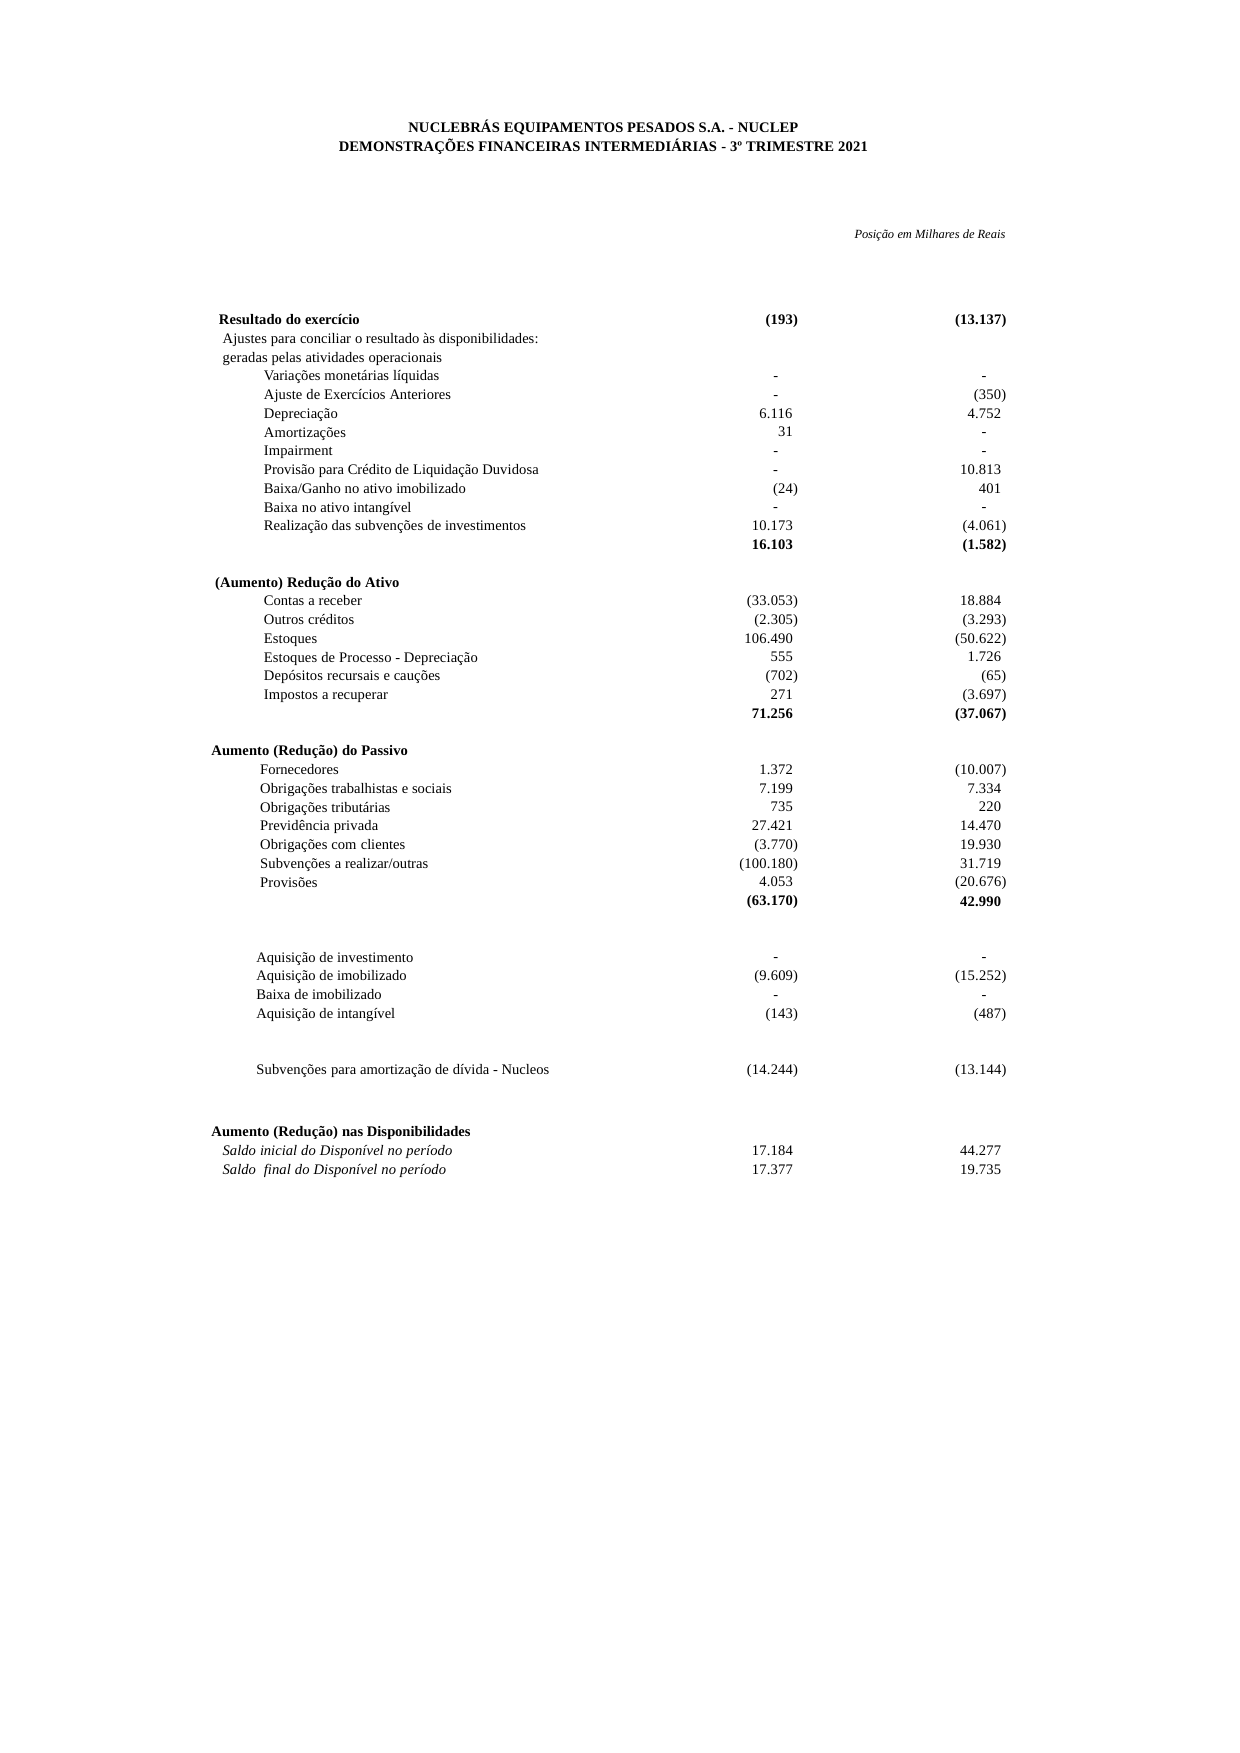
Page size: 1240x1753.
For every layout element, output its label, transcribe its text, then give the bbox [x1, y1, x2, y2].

text 193 [770, 1099, 799, 1116]
text - [773, 386, 818, 403]
text 4.053 [759, 874, 823, 890]
text (65) [981, 667, 1031, 684]
text Previdência privada [260, 818, 476, 834]
text 30/09/2020 [938, 244, 1016, 260]
text (14.244) [747, 1061, 823, 1078]
text (100.180) [739, 855, 823, 871]
text (3.697) [962, 686, 1031, 703]
text - [773, 986, 823, 1003]
text Provisões [260, 874, 476, 890]
text - [981, 367, 1031, 384]
text 17.377 [752, 1161, 818, 1177]
text Obrigações com clientes [260, 837, 476, 853]
text 1.372 [759, 761, 823, 778]
text Posição em Milhares de Reais [854, 227, 1027, 241]
text 271 [770, 686, 823, 703]
text (Aumento) Redução do Ativo [215, 574, 423, 590]
text (9.752) [754, 930, 804, 947]
text (4.061) [962, 517, 1031, 534]
text 10.173 [752, 517, 818, 534]
text 31 [778, 424, 818, 440]
text 401 [979, 480, 1026, 496]
text Ajuste de Exercícios Anteriores [264, 387, 564, 403]
text 7.334 [967, 780, 1031, 796]
text Subvenções para amortização de dívida - Nucleos [256, 1062, 575, 1078]
text - [981, 442, 1011, 459]
text 106.490 [744, 630, 823, 646]
text - [773, 442, 803, 459]
text (13.144) [955, 1043, 1031, 1059]
text 19.930 [960, 836, 1031, 853]
text 44.277 [960, 1142, 1026, 1159]
text (37.067) [955, 705, 1031, 722]
text (24.542) [955, 1187, 1014, 1203]
text Fornecedores [260, 762, 432, 778]
text (1.582) [962, 537, 1031, 553]
text (20.676) [955, 874, 1031, 890]
text Obrigações trabalhistas e sociais [260, 780, 476, 797]
text 0/09/2021 [737, 244, 807, 260]
text 14.470 [960, 818, 1031, 834]
text 31.719 [960, 855, 1031, 871]
text - [773, 949, 823, 965]
text Obrigações tributárias [260, 799, 476, 815]
text (13.144) [955, 1061, 1031, 1078]
text Aumento (Redução) do Passivo [211, 743, 432, 759]
text Variações monetárias líquidas [264, 368, 564, 384]
text Baixa no ativo intangível [264, 499, 564, 515]
text DEMONSTRAÇÕES FINANCEIRAS INTERMEDIÁRIAS - 3º TRIMESTRE 2021 [338, 138, 894, 154]
text - [981, 949, 1031, 965]
text 193 [770, 1187, 799, 1203]
text (702) [765, 667, 823, 684]
text (487) [974, 1005, 1031, 1021]
text (143) [765, 1005, 823, 1021]
text Saldo final do Disponível no período [222, 1161, 495, 1178]
text Aquisição de imobilizado [256, 968, 524, 984]
text 42.990 [960, 893, 1031, 909]
text Resultado do exercício [219, 311, 381, 328]
text Baixa de imobilizado [256, 987, 421, 1003]
text Realização das subvenções de investimentos [264, 518, 551, 534]
text (3.770) [754, 836, 823, 853]
text 6.116 [759, 405, 818, 421]
text Estoques de Processo - Depreciação [264, 649, 502, 665]
text 555 [770, 649, 823, 665]
text 735 [770, 799, 823, 815]
text geradas pelas atividades operacionais [222, 349, 564, 365]
text Variação no Saldo das Disponibilidades [200, 1186, 468, 1202]
text NUCLEBRÁS EQUIPAMENTOS PESADOS S.A. - NUCLEP [408, 119, 824, 136]
text 27.421 [752, 818, 823, 834]
text - [773, 367, 803, 384]
text Subvenções a realizar/outras [260, 855, 476, 872]
text (33.053) [747, 592, 823, 609]
text Depreciação [264, 405, 564, 422]
text 19.735 [960, 1161, 1026, 1177]
text 7.199 [759, 780, 823, 796]
text 18.884 [960, 592, 1031, 609]
text (24.542) [955, 1099, 1014, 1116]
text (10.007) [955, 761, 1031, 778]
text Outros créditos [264, 612, 423, 628]
text - [981, 499, 1011, 515]
text 16.103 [752, 537, 818, 553]
text - [981, 986, 1031, 1003]
text (2.305) [754, 611, 823, 628]
text (193) [765, 312, 805, 328]
text (14.244) [747, 1043, 823, 1059]
text Fluxo de Caixa Gerado (Aplicado) no Exercício [200, 1099, 521, 1116]
text 17.184 [752, 1142, 818, 1159]
text - [981, 424, 1031, 440]
text Impostos a recuperar [264, 687, 502, 703]
text (3.293) [962, 611, 1031, 628]
text - [773, 499, 823, 515]
text (9.609) [754, 968, 823, 984]
text (15.252) [955, 968, 1031, 984]
text (50.622) [955, 630, 1031, 646]
text Fluxo de Caixa das Atividades de Investimentos [200, 930, 524, 947]
text Aquisição de investimento [256, 949, 524, 965]
text (13.137) [955, 311, 1014, 328]
text Depósitos recursais e cauções [264, 668, 502, 684]
text DEMONSTRAÇÃO DOS FLUXOS DE CAIXA [452, 176, 781, 192]
text Ajustes para conciliar o resultado às disponibilidades: [222, 330, 564, 347]
text 220 [979, 799, 1031, 815]
text 7 [752, 705, 759, 722]
text 1.256 [759, 705, 799, 722]
text 10.813 [960, 461, 1026, 478]
text Baixa/Ganho no ativo imobilizado [264, 480, 564, 497]
text (24) [773, 480, 823, 496]
text 3 [730, 244, 737, 260]
text Estoques [264, 630, 342, 647]
text Contas a receber [264, 593, 423, 609]
text (63.170) [747, 893, 805, 909]
text Aquisição de intangível [256, 1005, 421, 1022]
text 4.752 [967, 405, 1031, 421]
text Fluxo de Caixa das Atividades Operacionais [200, 281, 502, 298]
text 24.189 [752, 281, 805, 298]
text Saldo inicial do Disponível no período [222, 1143, 495, 1159]
text Provisão para Crédito de Liquidação Duvidosa [264, 462, 564, 478]
text 1.726 [967, 649, 1031, 665]
text Impairment [264, 443, 371, 459]
text 4.341 [967, 281, 1007, 298]
text - [773, 461, 823, 478]
text (15.739) [955, 930, 1014, 947]
text Amortizações [264, 424, 371, 440]
text Aumento (Redução) nas Disponibilidades [211, 1124, 495, 1140]
text (350) [974, 386, 1031, 403]
text Fluxo de Caixa das Atividades de Financiamentos [200, 1042, 575, 1059]
